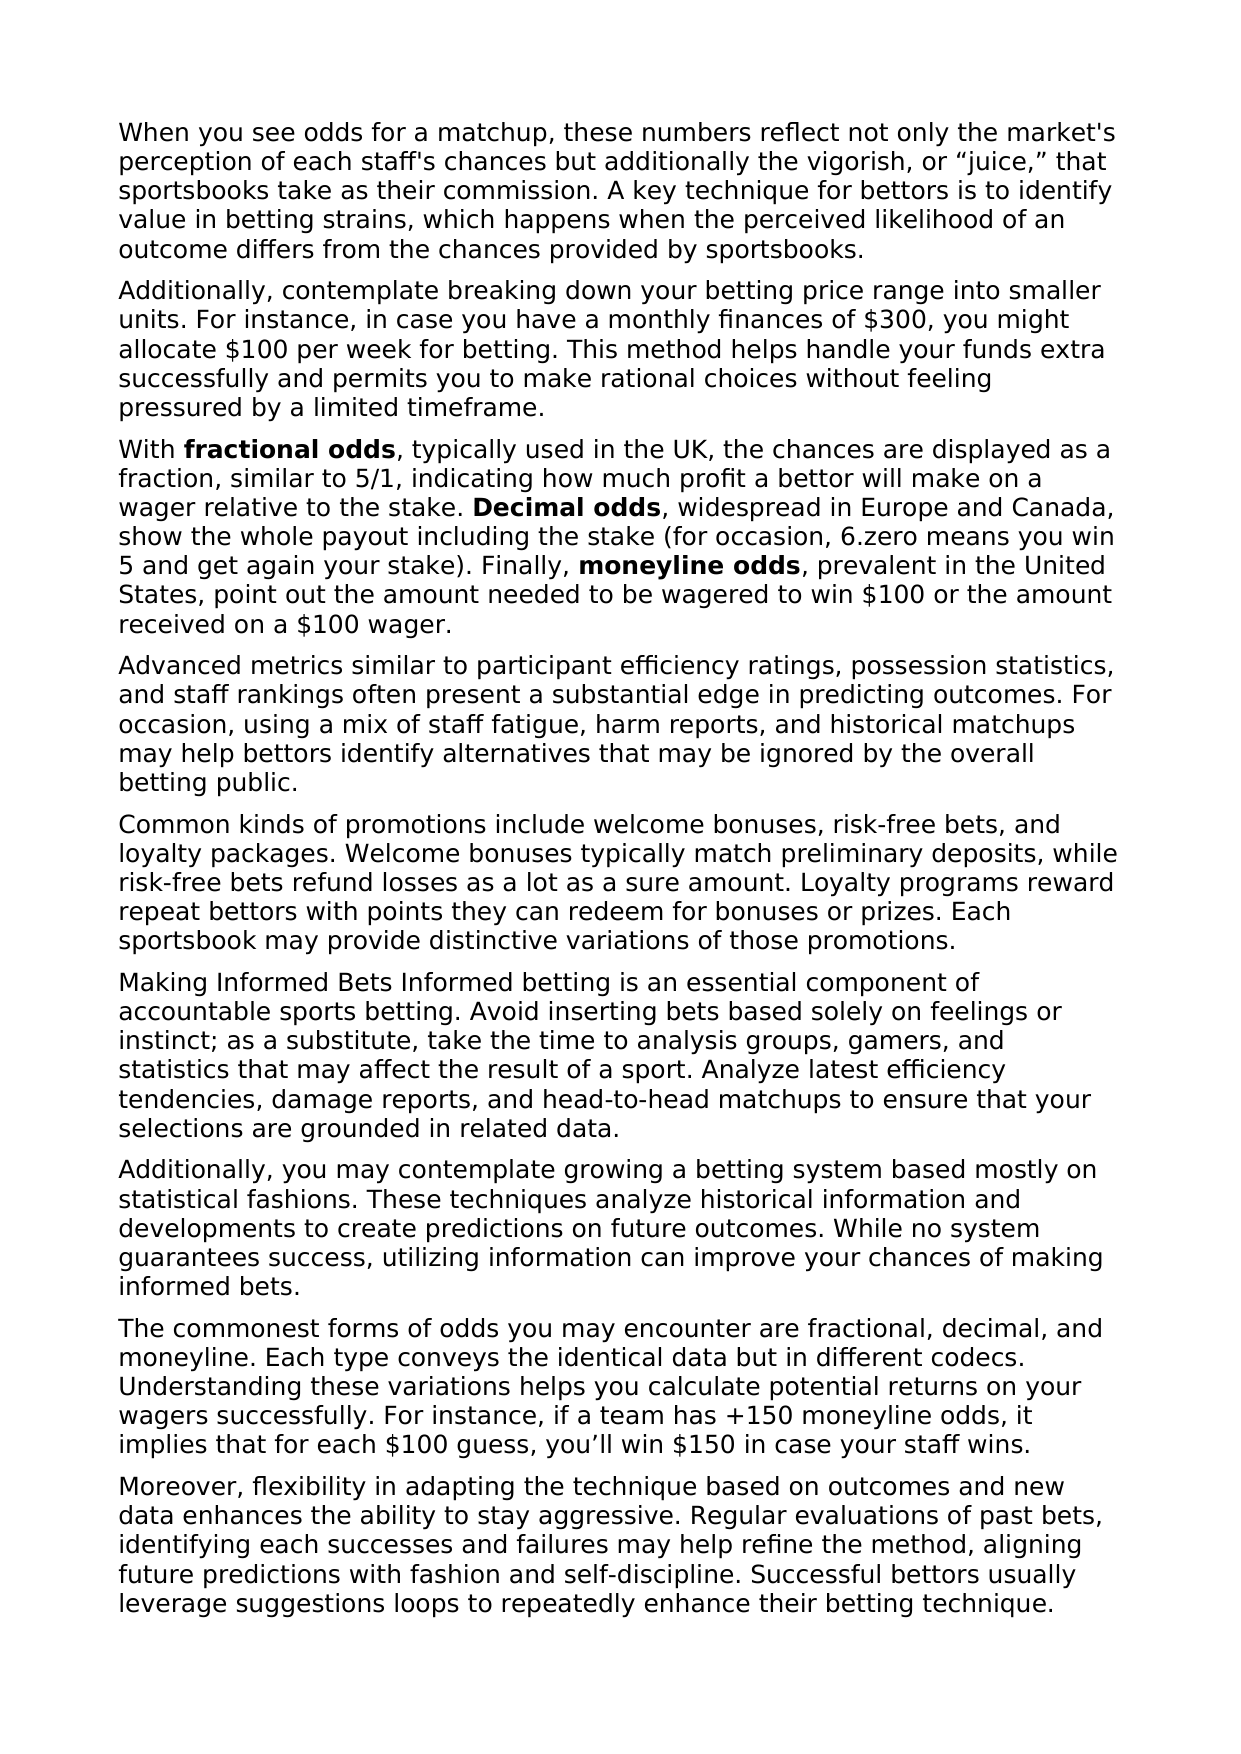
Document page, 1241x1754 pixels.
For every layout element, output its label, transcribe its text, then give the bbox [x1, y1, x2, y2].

text With fractional odds, typically used in the UK, the chances are displayed as a fraction, similar to 5/1, indicating how much profit a bettor will make on a wager relative to the stake. Decimal odds, widespread in Europe and Canada, show the whole payout including the stake (for occasion, 6.zero means you win 5 and get again your stake). Finally, moneyline odds, prevalent in the United States, point out the amount needed to be wagered to win $100 or the amount received on a $100 wager. [118, 435, 1122, 639]
text Additionally, contemplate breaking down your betting price range into smaller units. For instance, in case you have a monthly finances of $300, you might allocate $100 per week for betting. This method helps handle your funds extra successfully and permits you to make rational choices without feeling pressured by a limited timeframe. [118, 276, 1122, 422]
text Additionally, you may contemplate growing a betting system based mostly on statistical fashions. These techniques analyze historical information and developments to create predictions on future outcomes. While no system guarantees success, utilizing information can improve your chances of making informed bets. [118, 1156, 1122, 1301]
text Advanced metrics similar to participant efficiency ratings, possession statistics, and staff rankings often present a substantial edge in predicting outcomes. For occasion, using a mix of staff fatigue, harm reports, and historical matchups may help bettors identify alternatives that may be ignored by the overall betting public. [118, 651, 1122, 797]
text When you see odds for a matchup, these numbers reflect not only the market's perception of each staff's chances but additionally the vigorish, or “juice,” that sportsbooks take as their commission. A key technique for bettors is to identify value in betting strains, which happens when the perceived likelihood of an outcome differs from the chances provided by sportsbooks. [118, 118, 1122, 264]
text Moreover, flexibility in adapting the technique based on outcomes and new data enhances the ability to stay aggressive. Regular evaluations of past bets, identifying each successes and failures may help refine the method, aligning future predictions with fashion and self-discipline. Successful bettors usually leverage suggestions loops to repeatedly enhance their betting technique. [118, 1472, 1122, 1618]
text The commonest forms of odds you may encounter are fractional, decimal, and moneyline. Each type conveys the identical data but in different codecs. Understanding these variations helps you calculate potential returns on your wagers successfully. For instance, if a team has +150 moneyline odds, it implies that for each $100 guess, you’ll win $150 in case your staff wins. [118, 1314, 1122, 1460]
text Making Informed Bets Informed betting is an essential component of accountable sports betting. Avoid inserting bets based solely on feelings or instinct; as a substitute, take the time to analysis groups, gamers, and statistics that may affect the result of a sport. Analyze latest efficiency tendencies, damage reports, and head-to-head matchups to ensure that your selections are grounded in related data. [118, 968, 1122, 1143]
text Common kinds of promotions include welcome bonuses, risk-free bets, and loyalty packages. Welcome bonuses typically match preliminary deposits, while risk-free bets refund losses as a lot as a sure amount. Loyalty programs reward repeat bettors with points they can redeem for bonuses or prizes. Each sportsbook may provide distinctive variations of those promotions. [118, 810, 1122, 956]
